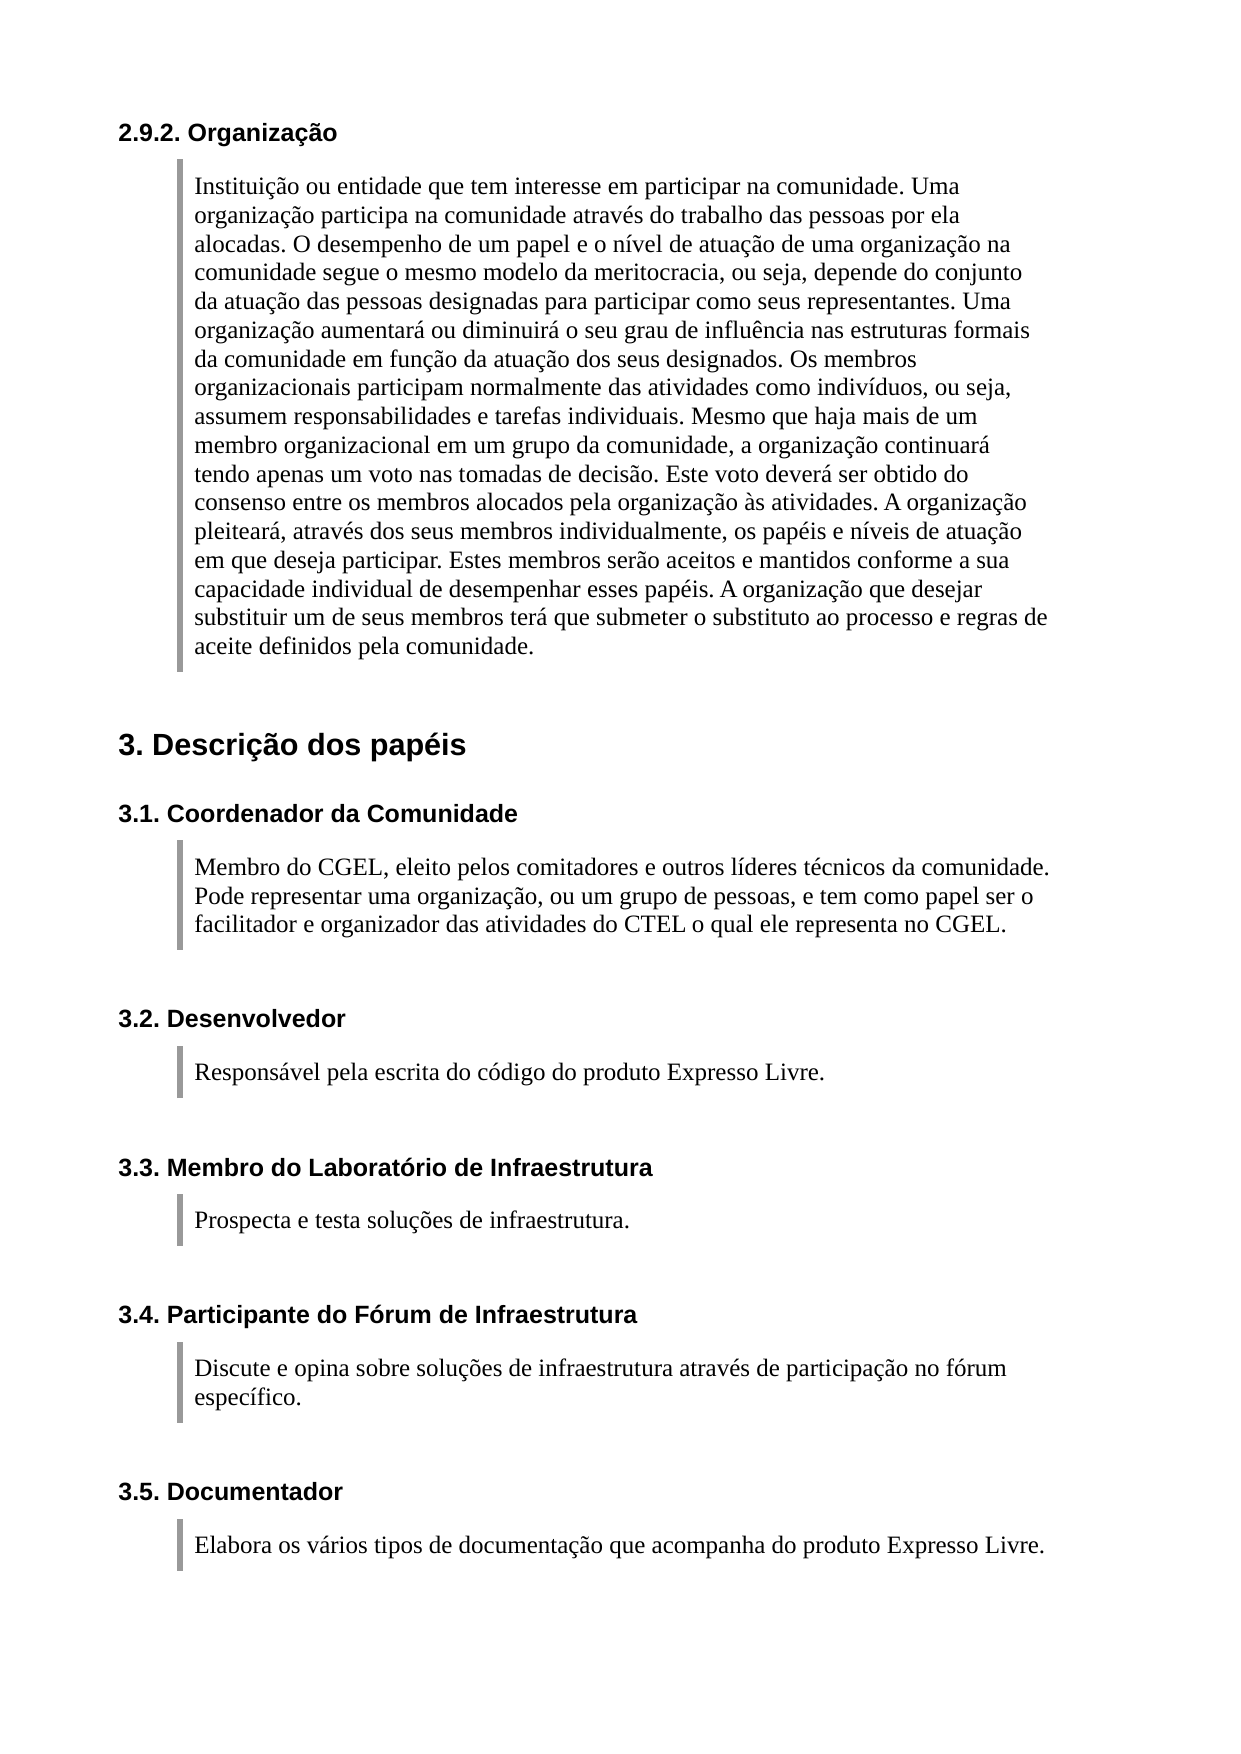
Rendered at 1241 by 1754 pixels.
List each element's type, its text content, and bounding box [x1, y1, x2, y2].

subtitle 3. Descrição dos papéis [118, 726, 1122, 761]
text Instituição ou entidade que tem interesse em participar na comunidade. Uma organização participa na comunidade através do trabalho das pessoas por ela alocadas. O desempenho de um papel e o nível de atuação de uma organização na comunidade segue o mesmo modelo da meritocracia, ou seja, depende do conjunto da atuação das pessoas designadas para participar como seus representantes. Uma organização aumentará ou diminuirá o seu grau de influência nas estruturas formais da comunidade em função da atuação dos seus designados. Os membros organizacionais participam normalmente das atividades como indivíduos, ou seja, assumem responsabilidades e tarefas individuais. Mesmo que haja mais de um membro organizacional em um grupo da comunidade, a organização continuará tendo apenas um voto nas tomadas de decisão. Este voto deverá ser obtido do consenso entre os membros alocados pela organização às atividades. A organização pleiteará, através dos seus membros individualmente, os papéis e níveis de atuação em que deseja participar. Estes membros serão aceitos e mantidos conforme a sua capacidade individual de desempenhar esses papéis. A organização que desejar substituir um de seus membros terá que submeter o substituto ao processo e regras de aceite definidos pela comunidade. [183, 159, 1063, 672]
text Membro do CGEL, eleito pelos comitadores e outros líderes técnicos da comunidade. Pode representar uma organização, ou um grupo de pessoas, e tem como papel ser o facilitador e organizador das atividades do CTEL o qual ele representa no CGEL. [183, 840, 1063, 950]
text Prospecta e testa soluções de infraestrutura. [183, 1194, 1063, 1246]
text Discute e opina sobre soluções de infraestrutura através de participação no fórum específico. [183, 1342, 1063, 1423]
text Responsável pela escrita do código do produto Expresso Livre. [183, 1046, 1063, 1098]
subtitle 3.5. Documentador [118, 1477, 1122, 1506]
subtitle 2.9.2. Organização [118, 118, 1122, 147]
subtitle 3.4. Participante do Fórum de Infraestrutura [118, 1301, 1122, 1329]
subtitle 3.1. Coordenador da Comunidade [118, 799, 1122, 828]
subtitle 3.2. Desenvolvedor [118, 1004, 1122, 1033]
text Elabora os vários tipos de documentação que acompanha do produto Expresso Livre. [177, 1518, 1063, 1571]
subtitle 3.3. Membro do Laboratório de Infraestrutura [118, 1152, 1122, 1181]
